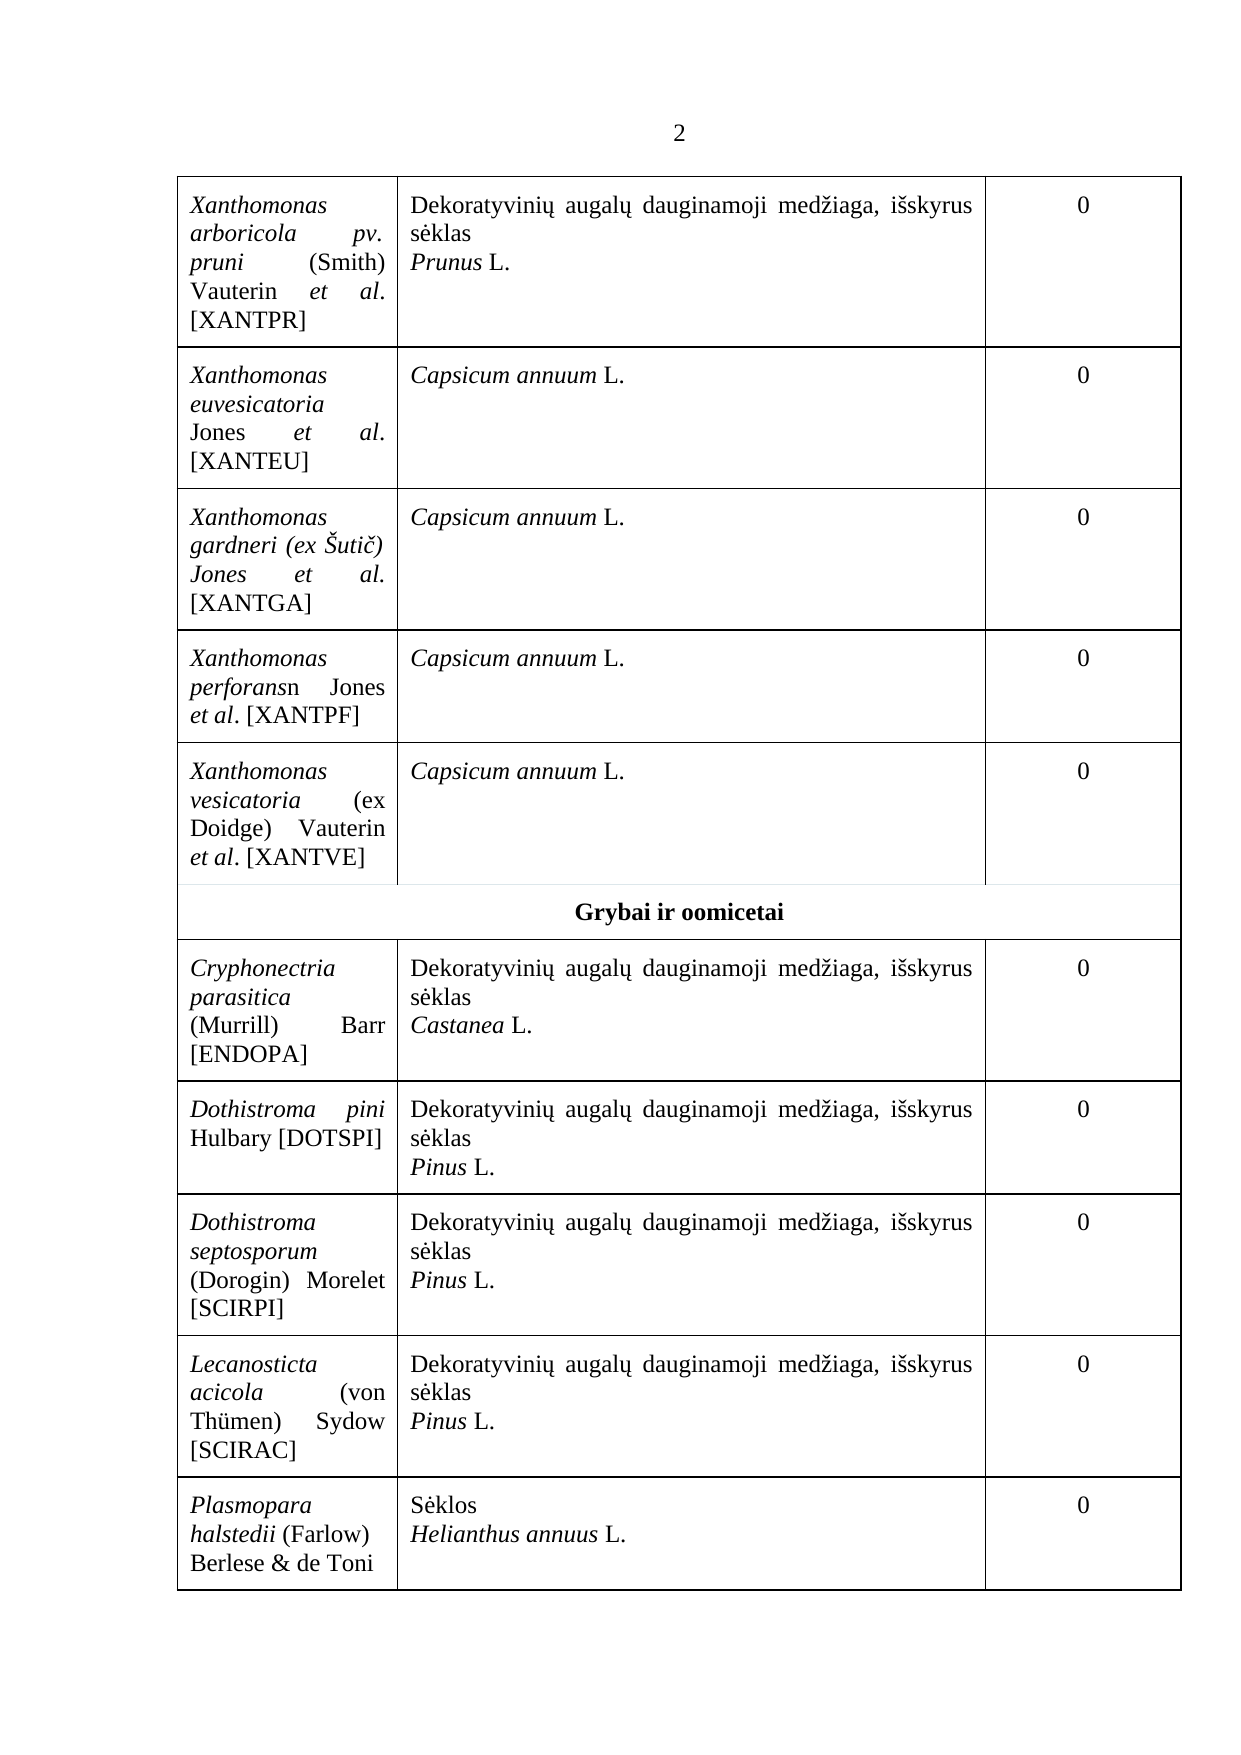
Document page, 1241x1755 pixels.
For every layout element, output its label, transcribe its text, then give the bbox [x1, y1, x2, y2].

table_cell 0 [986, 1336, 1180, 1476]
table_cell Sėklos Helianthus annuus L. [398, 1478, 985, 1589]
table_cell Capsicum annuum L. [398, 743, 985, 883]
table_cell 0 [986, 940, 1180, 1080]
table_cell Xanthomonas perforansn Jones et al. [XANTPF] [178, 631, 397, 742]
table_cell Cryphonectria parasitica (Murrill) Barr [ENDOPA] [178, 940, 397, 1080]
table_cell Xanthomonas euvesicatoria Jones et al. [XANTEU] [178, 348, 397, 487]
table_cell Xanthomonas arboricola pv. pruni (Smith) Vauterin et al. [XANTPR] [178, 177, 397, 346]
table_cell 0 [986, 177, 1180, 346]
table_cell Dekoratyvinių augalų dauginamoji medžiaga, išskyrus sėklas Castanea L. [398, 940, 985, 1080]
table_cell Capsicum annuum L. [398, 489, 985, 629]
table_cell 0 [986, 1478, 1180, 1589]
table_cell Capsicum annuum L. [398, 631, 985, 742]
table_cell Capsicum annuum L. [398, 348, 985, 487]
table_cell Dekoratyvinių augalų dauginamoji medžiaga, išskyrus sėklas Pinus L. [398, 1082, 985, 1193]
table_cell Grybai ir oomicetai [178, 885, 1180, 939]
table_cell 0 [986, 489, 1180, 629]
table_cell Lecanosticta acicola (von Thümen) Sydow [SCIRAC] [178, 1336, 397, 1476]
table_cell Dothistroma septosporum (Dorogin) Morelet [SCIRPI] [178, 1195, 397, 1335]
table_cell 0 [986, 348, 1180, 487]
table_cell Dothistroma pini Hulbary [DOTSPI] [178, 1082, 397, 1193]
table_cell Dekoratyvinių augalų dauginamoji medžiaga, išskyrus sėklas Prunus L. [398, 177, 985, 346]
table_cell 0 [986, 1082, 1180, 1193]
table_cell Dekoratyvinių augalų dauginamoji medžiaga, išskyrus sėklas Pinus L. [398, 1336, 985, 1476]
table_cell Plasmopara halstedii (Farlow) Berlese & de Toni [178, 1478, 397, 1589]
table_cell Xanthomonas vesicatoria (ex Doidge) Vauterin et al. [XANTVE] [178, 743, 397, 883]
table_cell 0 [986, 631, 1180, 742]
table_cell 0 [986, 1195, 1180, 1335]
table_cell Xanthomonas gardneri (ex Šutič) Jones et al. [XANTGA] [178, 489, 397, 629]
table_cell 0 [986, 743, 1180, 883]
table_cell Dekoratyvinių augalų dauginamoji medžiaga, išskyrus sėklas Pinus L. [398, 1195, 985, 1335]
